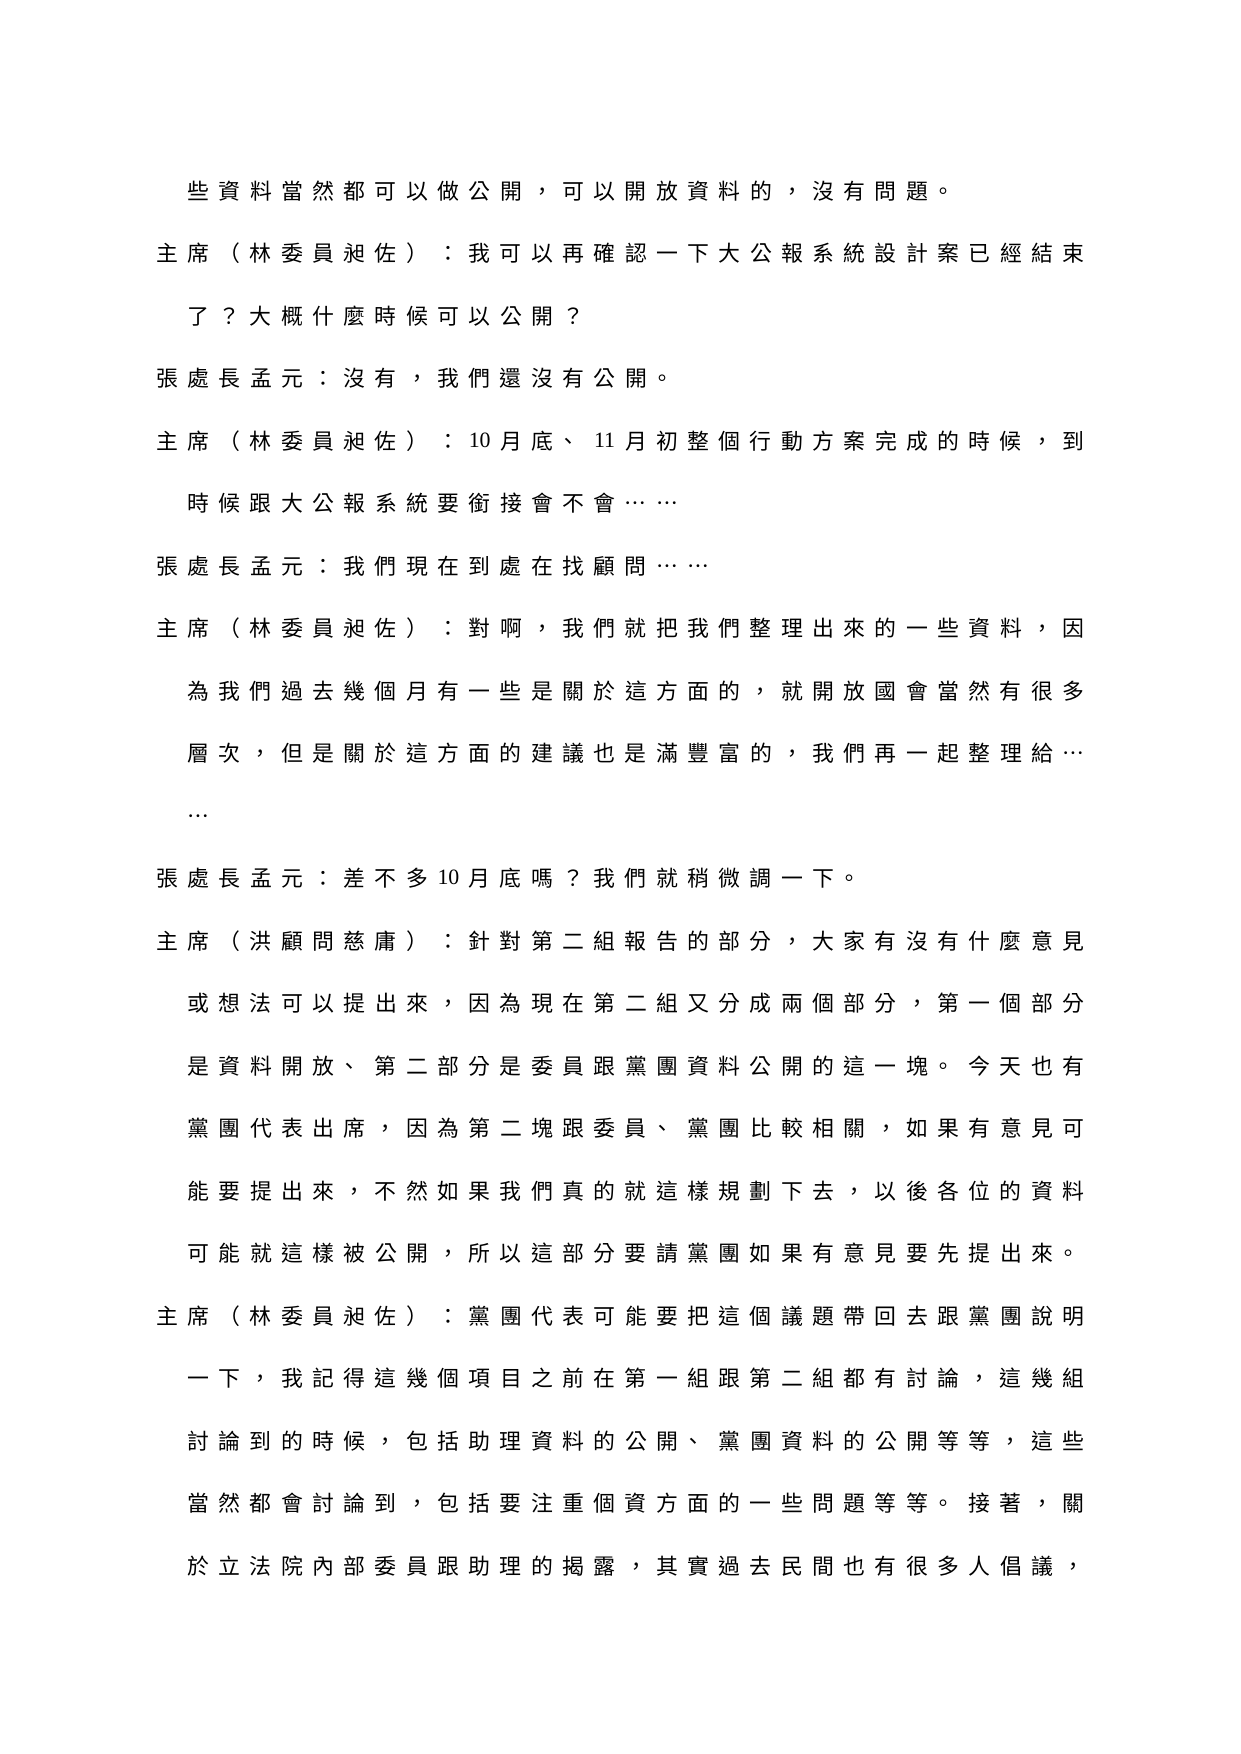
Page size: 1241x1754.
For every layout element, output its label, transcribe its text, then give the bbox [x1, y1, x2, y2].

text 張處長孟元：差不多10月底嗎？我們就稍微調一下。 [151, 846, 1089, 908]
text 張處長孟元：我們現在到處在找顧問…… [151, 533, 1089, 596]
text 主席（林委員昶佐）：我可以再確認一下大公報系統設計案已經結束了？大概什麼時候可以公開？ [151, 221, 1089, 346]
text 張處長孟元：沒有，我們還沒有公開。 [151, 346, 1089, 408]
text 主席（林委員昶佐）：黨團代表可能要把這個議題帶回去跟黨團說明一下，我記得這幾個項目之前在第一組跟第二組都有討論，這幾組討論到的時候，包括助理資料的公開、黨團資料的公開等等，這些當然都會討論到，包括要注重個資方面的一些問題等等。接著，關於立法院內部委員跟助理的揭露，其實過去民間也有很多人倡議， [151, 1283, 1089, 1596]
text 主席（林委員昶佐）：10月底、11月初整個行動方案完成的時候，到時候跟大公報系統要銜接會不會…… [151, 408, 1089, 533]
text 主席（林委員昶佐）：對啊，我們就把我們整理出來的一些資料，因為我們過去幾個月有一些是關於這方面的，就開放國會當然有很多層次，但是關於這方面的建議也是滿豐富的，我們再一起整理給…… [151, 596, 1089, 846]
text 主席（洪顧問慈庸）：針對第二組報告的部分，大家有沒有什麼意見或想法可以提出來，因為現在第二組又分成兩個部分，第一個部分是資料開放、第二部分是委員跟黨團資料公開的這一塊。今天也有黨團代表出席，因為第二塊跟委員、黨團比較相關，如果有意見可能要提出來，不然如果我們真的就這樣規劃下去，以後各位的資料可能就這樣被公開，所以這部分要請黨團如果有意見要先提出來。 [151, 908, 1089, 1283]
text 些資料當然都可以做公開，可以開放資料的，沒有問題。 [151, 158, 1089, 221]
